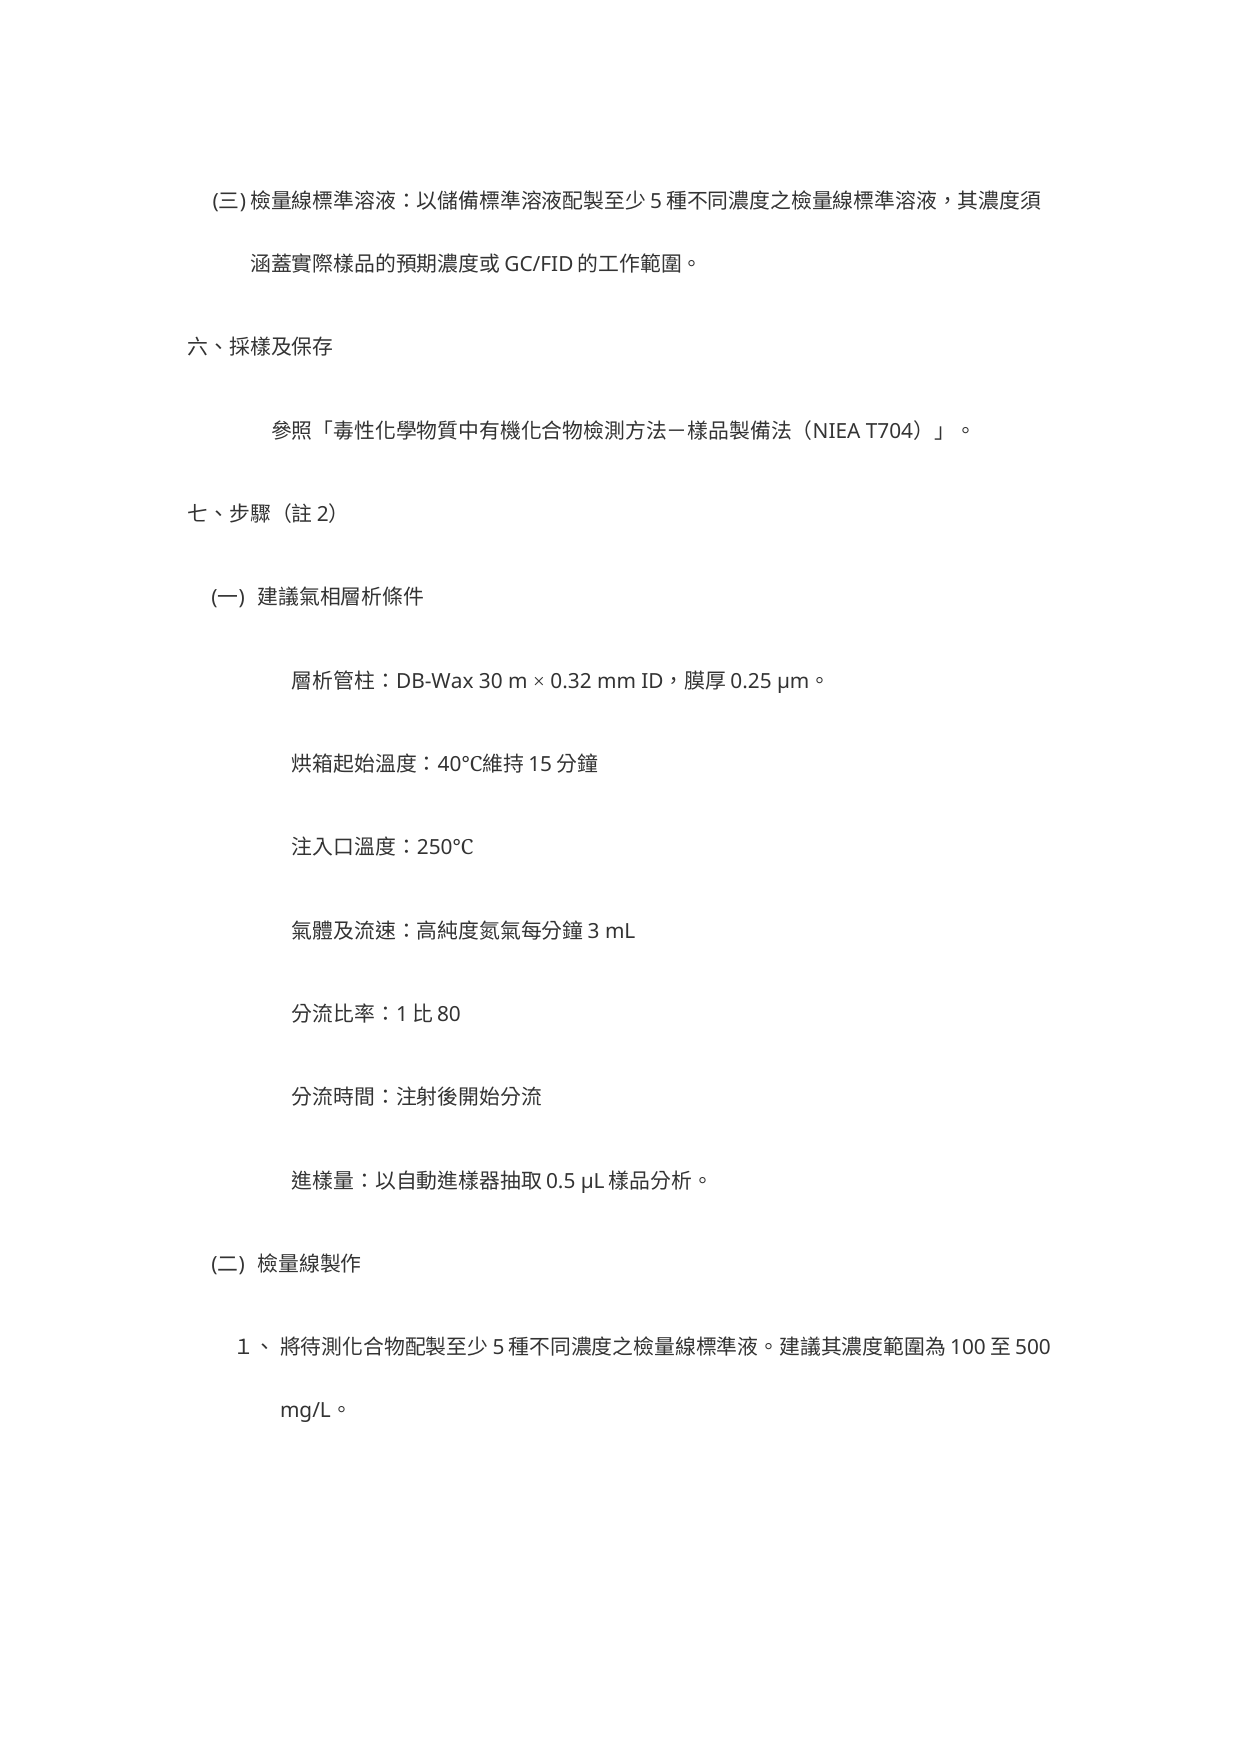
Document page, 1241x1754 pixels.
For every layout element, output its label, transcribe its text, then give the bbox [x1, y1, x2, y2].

text (二) 檢量線製作 [211, 1221, 1053, 1283]
text 六、採樣及保存 [187, 304, 1053, 367]
text 七、步驟（註2） [187, 471, 1053, 533]
text 注入口溫度：250℃ [292, 804, 1053, 867]
text １、 將待測化合物配製至少5種不同濃度之檢量線標準液。建議其濃度範圍為100至500 mg/L。 [234, 1304, 1053, 1429]
text 層析管柱：DB-Wax 30 m × 0.32 mm ID，膜厚0.25 μm。 [292, 637, 1053, 700]
text (三) 檢量線標準溶液：以儲備標準溶液配製至少5種不同濃度之檢量線標準溶液，其濃度須涵蓋實際樣品的預期濃度或GC/FID的工作範圍。 [212, 158, 1053, 283]
text 烘箱起始溫度：40℃維持15分鐘 [292, 721, 1053, 783]
text (一) 建議氣相層析條件 [211, 554, 1053, 617]
text 進樣量：以自動進樣器抽取0.5 μL樣品分析。 [292, 1137, 1053, 1200]
text 分流時間：注射後開始分流 [292, 1054, 1053, 1117]
text 氣體及流速：高純度氮氣每分鐘3 mL [292, 887, 1053, 950]
text 參照「毒性化學物質中有機化合物檢測方法－樣品製備法（NIEA T704）」。 [229, 387, 1053, 450]
text 分流比率：1比80 [292, 971, 1053, 1033]
